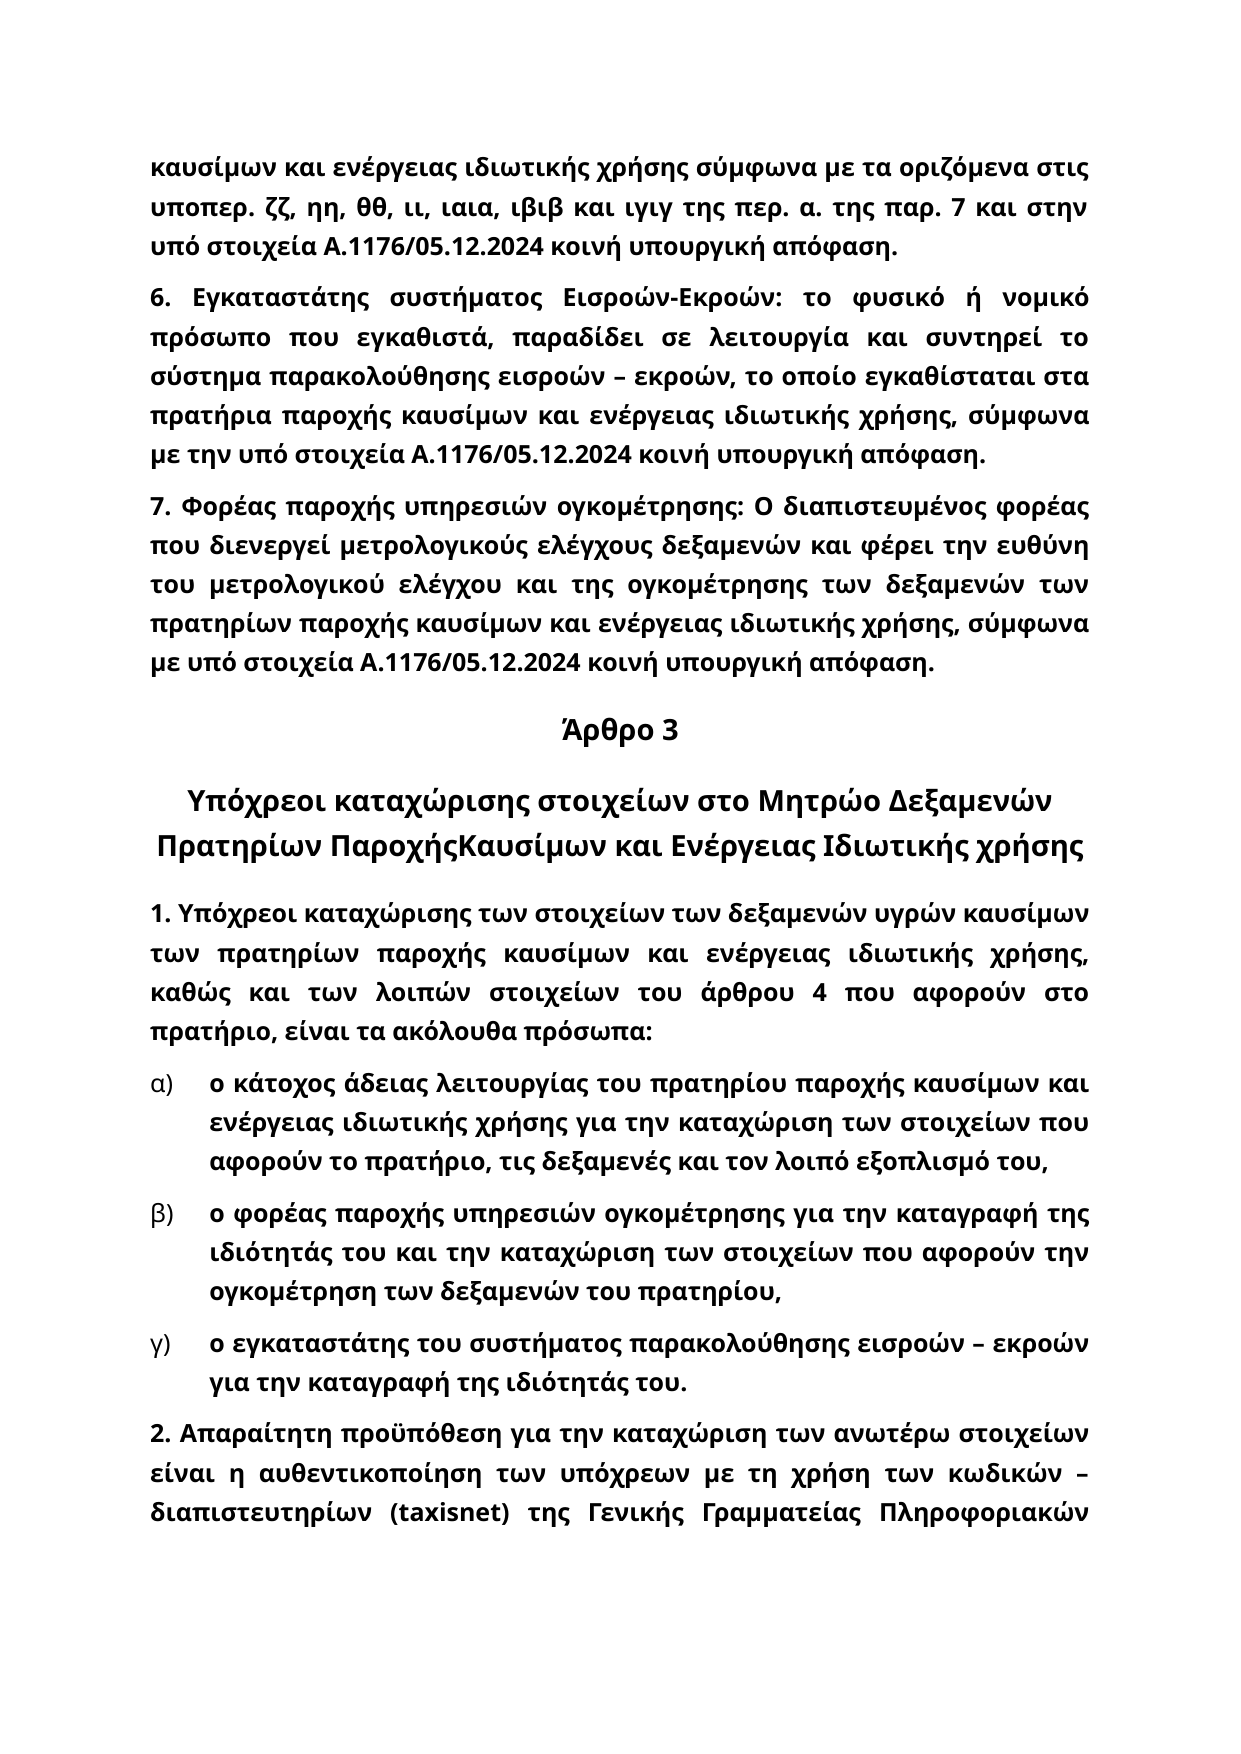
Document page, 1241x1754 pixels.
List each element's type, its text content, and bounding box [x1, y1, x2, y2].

list β) ο φορέας παροχής υπηρεσιών ογκομέτρησης για την καταγραφή της ιδιότητάς του και την καταχώριση των στοιχείων που αφορούν την ογκομέτρηση των δεξαμενών του πρατηρίου, [150, 1195, 1090, 1308]
text 6. Εγκαταστάτης συστήματος Εισροών-Εκροών: το φυσικό ή νομικό πρόσωπο που εγκαθιστά, παραδίδει σε λειτουργία και συντηρεί το σύστημα παρακολούθησης εισροών – εκροών, το οποίο εγκαθίσταται στα πρατήρια παροχής καυσίμων και ενέργειας ιδιωτικής χρήσης, σύμφωνα με την υπό στοιχεία Α.1176/05.12.2024 κοινή υπουργική απόφαση. [150, 280, 1090, 471]
list α) ο κάτοχος άδειας λειτουργίας του πρατηρίου παροχής καυσίμων και ενέργειας ιδιωτικής χρήσης για την καταχώριση των στοιχείων που αφορούν το πρατήριο, τις δεξαμενές και τον λοιπό εξοπλισμό του, [150, 1065, 1090, 1178]
text 7. Φορέας παροχής υπηρεσιών ογκομέτρησης: Ο διαπιστευμένος φορέας που διενεργεί μετρολογικούς ελέγχους δεξαμενών και φέρει την ευθύνη του μετρολογικού ελέγχου και της ογκομέτρησης των δεξαμενών των πρατηρίων παροχής καυσίμων και ενέργειας ιδιωτικής χρήσης, σύμφωνα με υπό στοιχεία Α.1176/05.12.2024 κοινή υπουργική απόφαση. [150, 488, 1090, 679]
subtitle Υπόχρεοι καταχώρισης στοιχείων στο Μητρώο Δεξαμενών Πρατηρίων ΠαροχήςΚαυσίμων και Ενέργειας Ιδιωτικής χρήσης [150, 780, 1090, 865]
text 2. Απαραίτητη προϋπόθεση για την καταχώριση των ανωτέρω στοιχείων είναι η αυθεντικοποίηση των υπόχρεων με τη χρήση των κωδικών – διαπιστευτηρίων (taxisnet) της Γενικής Γραμματείας Πληροφοριακών [150, 1416, 1090, 1528]
subtitle Άρθρο 3 [150, 709, 1090, 749]
text καυσίμων και ενέργειας ιδιωτικής χρήσης σύμφωνα με τα οριζόμενα στις υποπερ. ζζ, ηη, θθ, ιι, ιαια, ιβιβ και ιγιγ της περ. α. της παρ. 7 και στην υπό στοιχεία Α.1176/05.12.2024 κοινή υπουργική απόφαση. [150, 150, 1090, 262]
list γ) ο εγκαταστάτης του συστήματος παρακολούθησης εισροών – εκροών για την καταγραφή της ιδιότητάς του. [150, 1325, 1090, 1398]
text 1. Υπόχρεοι καταχώρισης των στοιχείων των δεξαμενών υγρών καυσίμων των πρατηρίων παροχής καυσίμων και ενέργειας ιδιωτικής χρήσης, καθώς και των λοιπών στοιχείων του άρθρου 4 που αφορούν στο πρατήριο, είναι τα ακόλουθα πρόσωπα: [150, 896, 1090, 1048]
